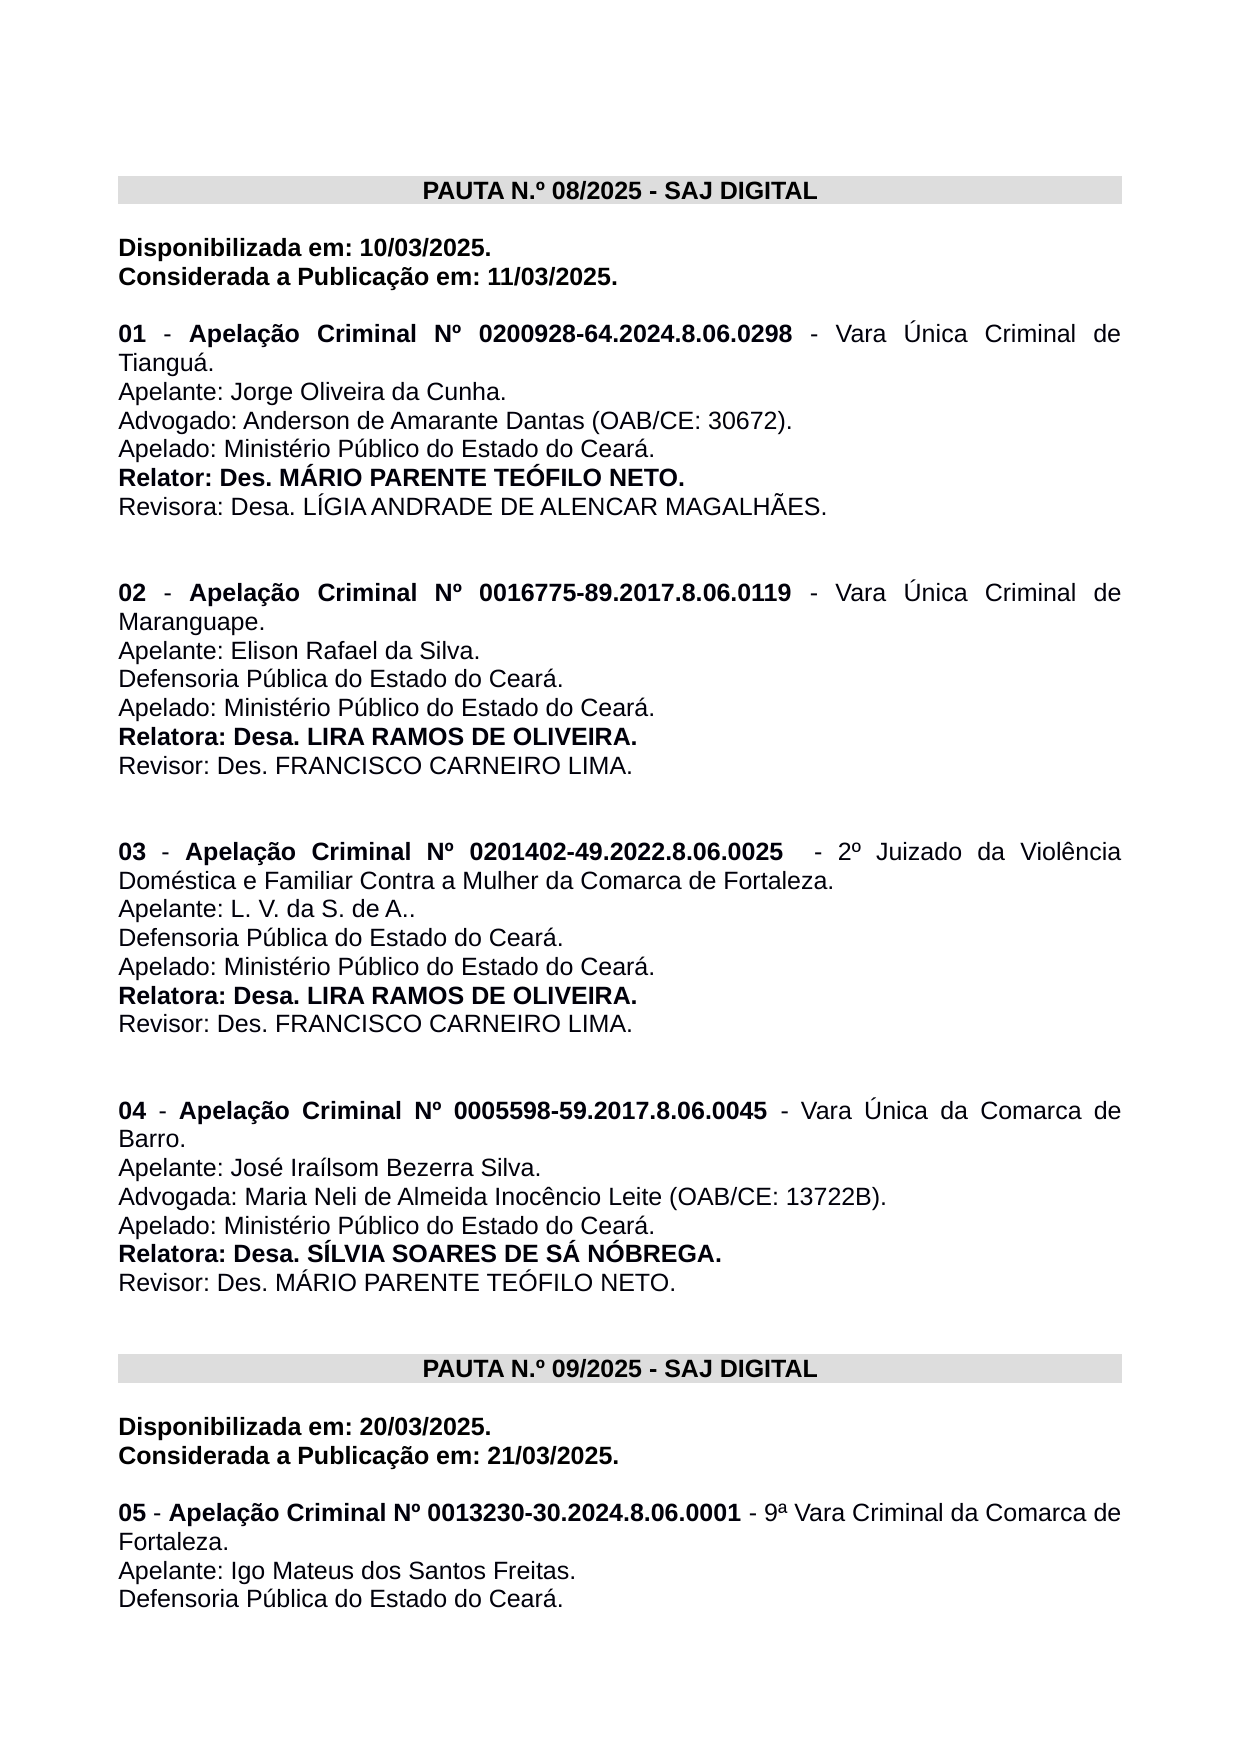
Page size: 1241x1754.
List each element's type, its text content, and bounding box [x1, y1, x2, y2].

text Revisor: Des. FRANCISCO CARNEIRO LIMA. [118, 751, 1122, 779]
text Apelante: José Iraílsom Bezerra Silva. [118, 1153, 1122, 1182]
text Considerada a Publicação em: 21/03/2025. [118, 1441, 1122, 1469]
text 04 - Apelação Criminal Nº 0005598-59.2017.8.06.0045 - Vara Única da Comarca de Barro. [118, 1096, 1122, 1153]
text Apelante: Elison Rafael da Silva. [118, 636, 1122, 664]
text PAUTA N.º 08/2025 - SAJ DIGITAL [118, 176, 1122, 204]
text Defensoria Pública do Estado do Ceará. [118, 664, 1122, 693]
text 01 - Apelação Criminal Nº 0200928-64.2024.8.06.0298 - Vara Única Criminal de Tianguá. [118, 319, 1122, 377]
text Considerada a Publicação em: 11/03/2025. [118, 262, 1122, 291]
text Defensoria Pública do Estado do Ceará. [118, 923, 1122, 952]
text Revisor: Des. FRANCISCO CARNEIRO LIMA. [118, 1009, 1122, 1038]
text Advogado: Anderson de Amarante Dantas (OAB/CE: 30672). [118, 406, 1122, 434]
text Advogada: Maria Neli de Almeida Inocêncio Leite (OAB/CE: 13722B). [118, 1182, 1122, 1211]
text Apelado: Ministério Público do Estado do Ceará. [118, 693, 1122, 722]
text Apelado: Ministério Público do Estado do Ceará. [118, 1211, 1122, 1239]
text Disponibilizada em: 20/03/2025. [118, 1412, 1122, 1441]
text Relatora: Desa. LIRA RAMOS DE OLIVEIRA. [118, 981, 1122, 1009]
text Apelado: Ministério Público do Estado do Ceará. [118, 952, 1122, 981]
text Relatora: Desa. LIRA RAMOS DE OLIVEIRA. [118, 722, 1122, 751]
text PAUTA N.º 09/2025 - SAJ DIGITAL [118, 1354, 1122, 1383]
text Apelado: Ministério Público do Estado do Ceará. [118, 434, 1122, 463]
text Relator: Des. MÁRIO PARENTE TEÓFILO NETO. [118, 463, 1122, 492]
text Apelante: Igo Mateus dos Santos Freitas. [118, 1556, 1122, 1584]
text Revisor: Des. MÁRIO PARENTE TEÓFILO NETO. [118, 1268, 1122, 1297]
text 03 - Apelação Criminal Nº 0201402-49.2022.8.06.0025 - 2º Juizado da Violência Doméstica e Familiar Contra a Mulher da Comarca de Fortaleza. [118, 837, 1122, 894]
text Disponibilizada em: 10/03/2025. [118, 233, 1122, 262]
text Apelante: Jorge Oliveira da Cunha. [118, 377, 1122, 406]
text 05 - Apelação Criminal Nº 0013230-30.2024.8.06.0001 - 9ª Vara Criminal da Comarca de Fortaleza. [118, 1498, 1122, 1556]
text Revisora: Desa. LÍGIA ANDRADE DE ALENCAR MAGALHÃES. [118, 492, 1122, 521]
text Defensoria Pública do Estado do Ceará. [118, 1584, 1122, 1613]
text Relatora: Desa. SÍLVIA SOARES DE SÁ NÓBREGA. [118, 1239, 1122, 1268]
text Apelante: L. V. da S. de A.. [118, 894, 1122, 923]
text 02 - Apelação Criminal Nº 0016775-89.2017.8.06.0119 - Vara Única Criminal de Maranguape. [118, 578, 1122, 636]
